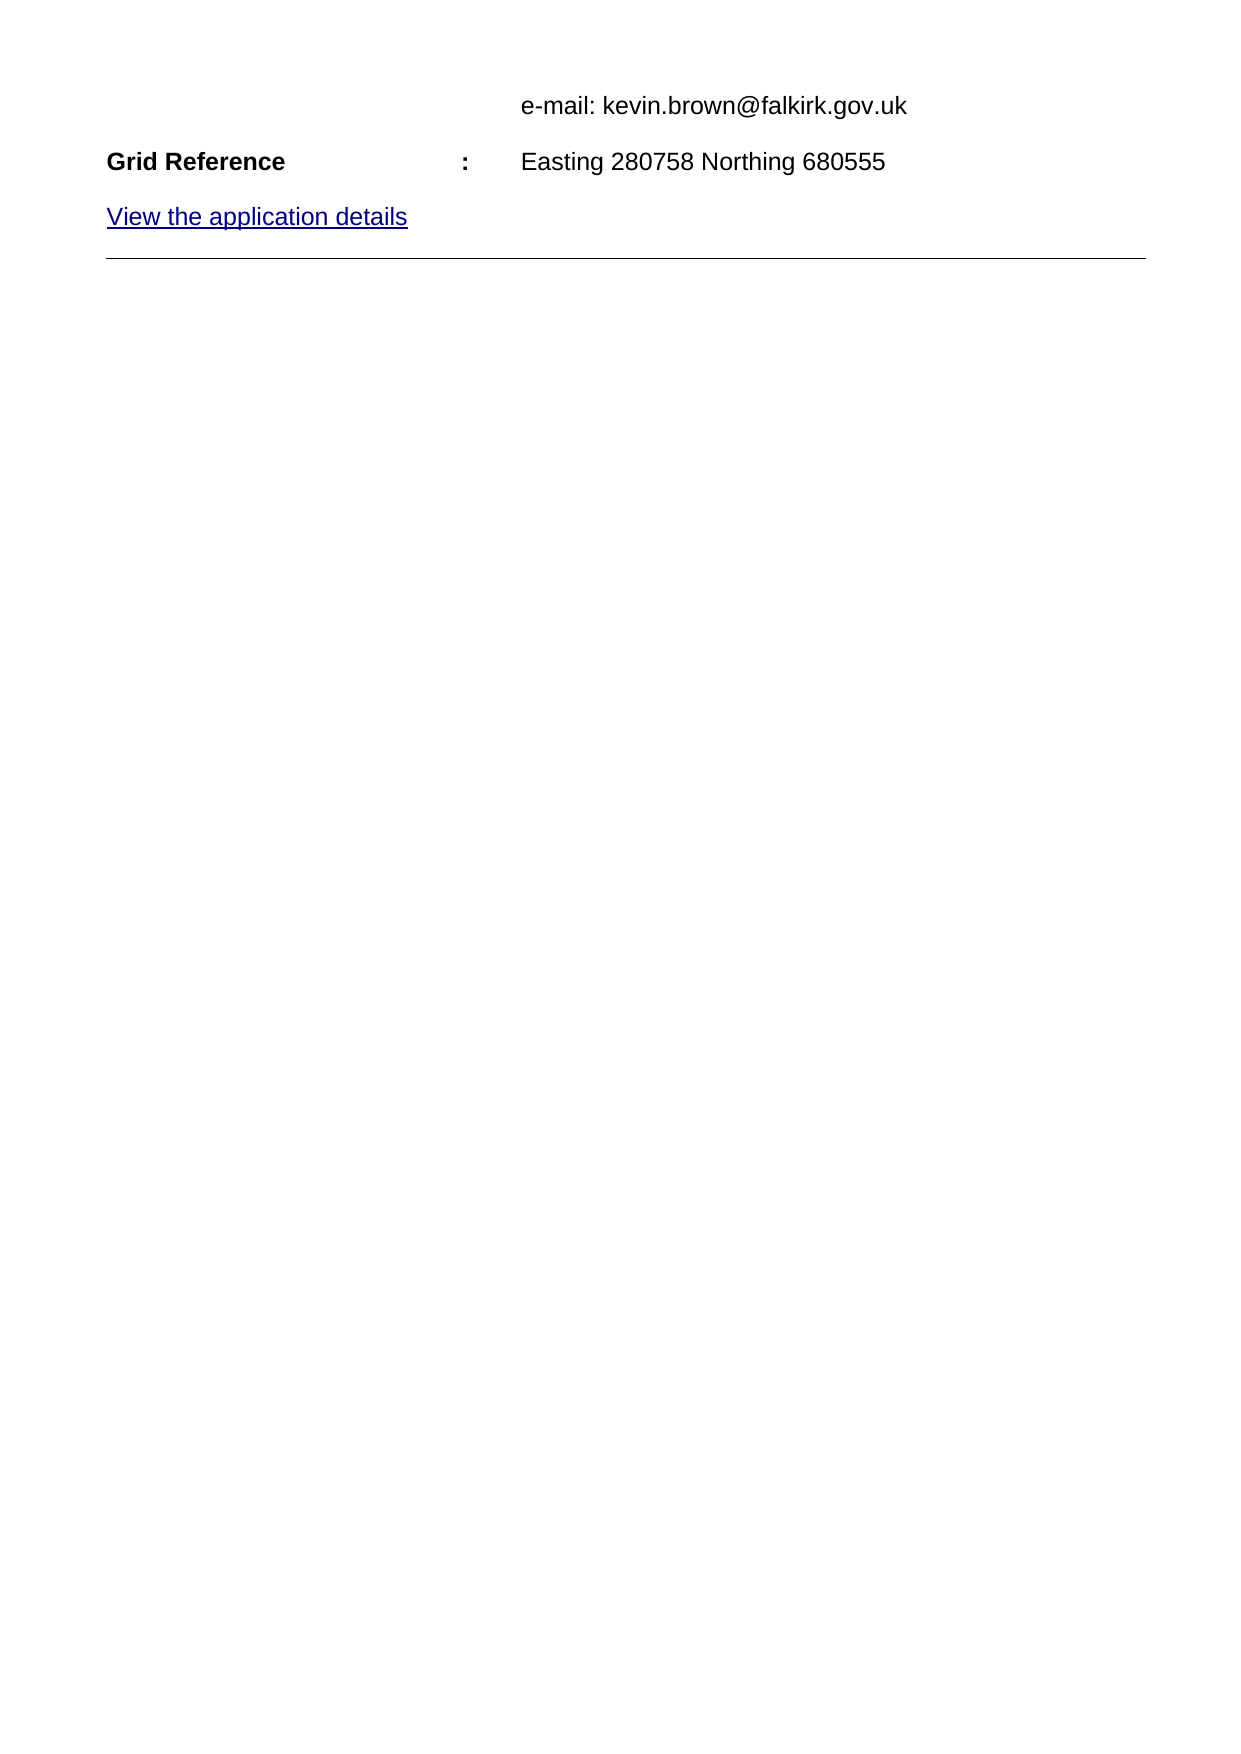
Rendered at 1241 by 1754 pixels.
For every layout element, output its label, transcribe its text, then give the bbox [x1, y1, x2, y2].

text e-mail: kevin.brown@falkirk.gov.uk [106, 91, 1146, 119]
text View the application details [106, 202, 1146, 231]
text Grid Reference : Easting 280758 Northing 680555 [106, 146, 1146, 175]
